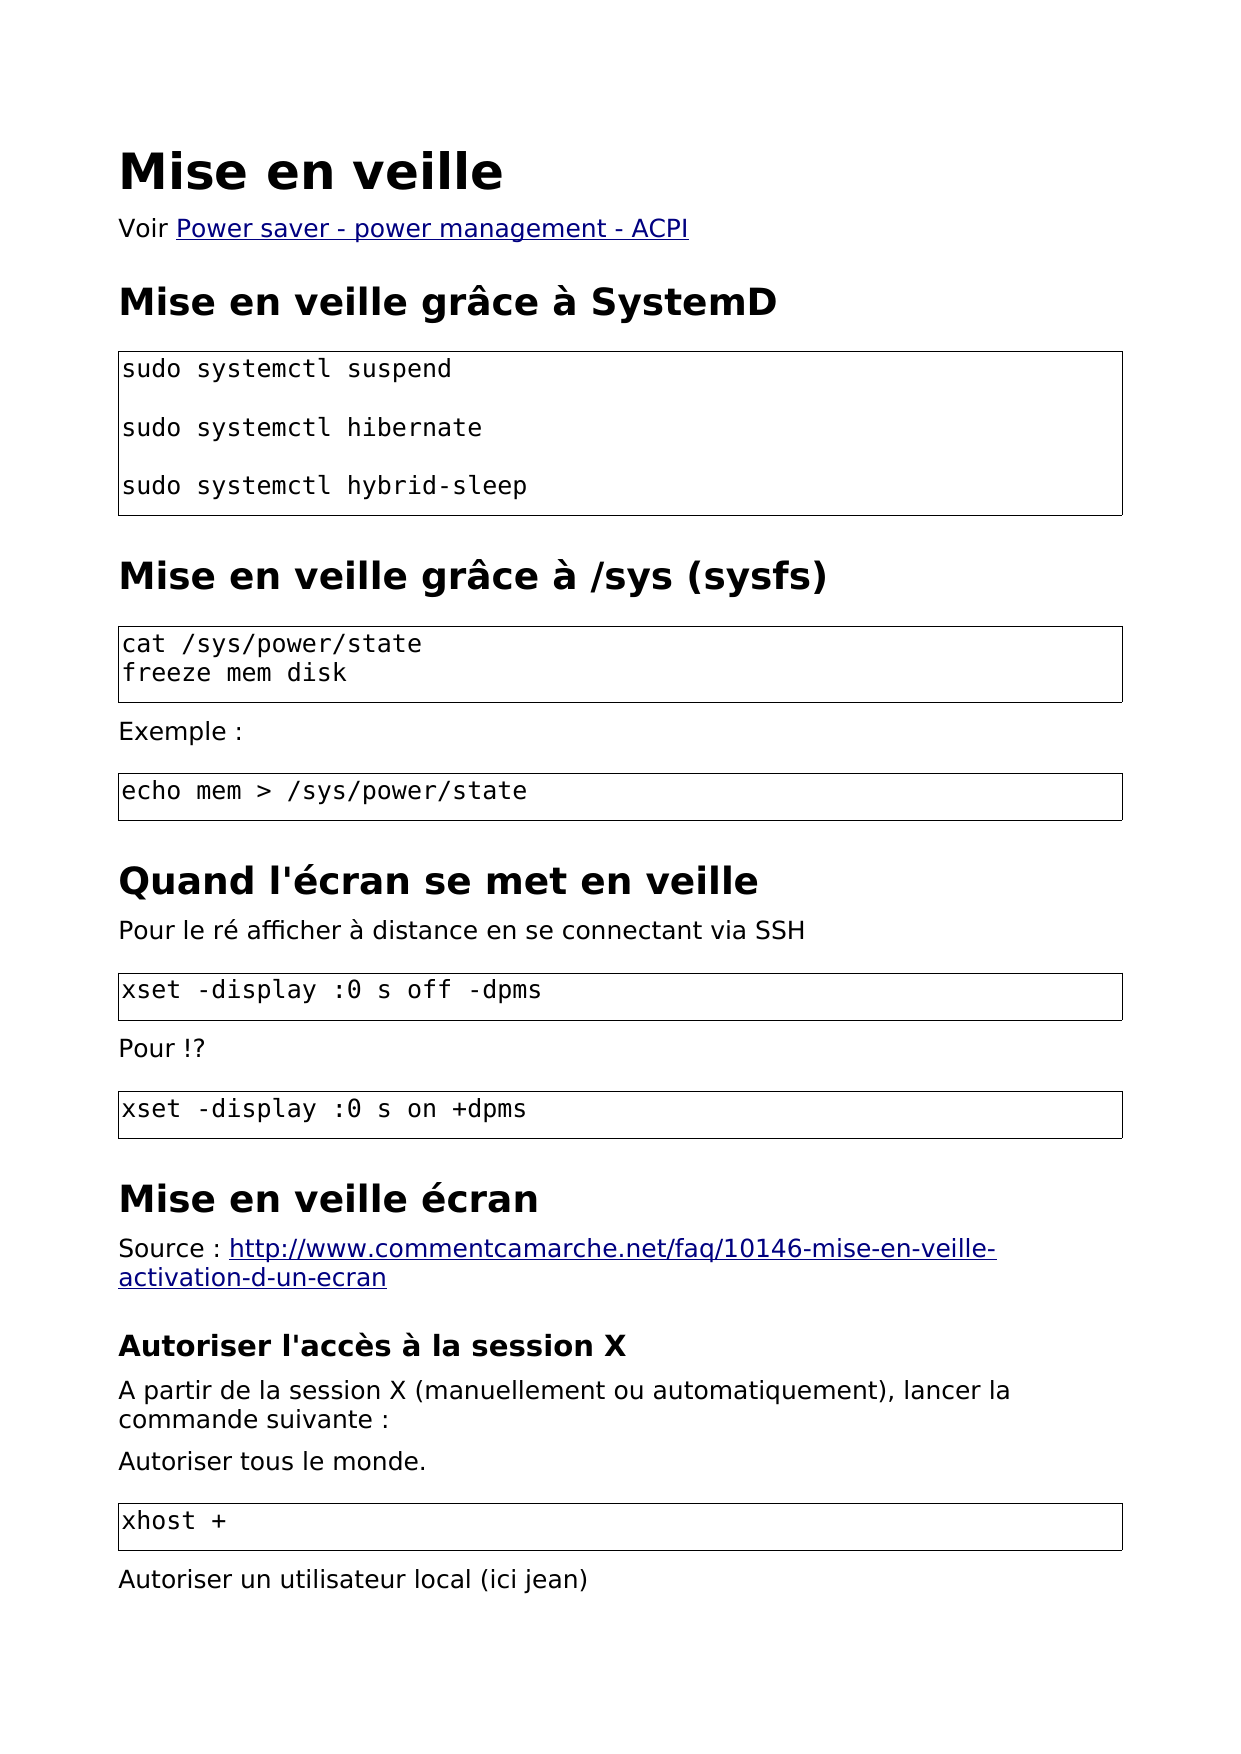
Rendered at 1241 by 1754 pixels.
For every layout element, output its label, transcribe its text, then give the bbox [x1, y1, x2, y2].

table_header xset -display :0 s on +dpms [119, 1092, 1122, 1138]
table_header echo mem > /sys/power/state [119, 774, 1122, 820]
table_header cat /sys/power/state freeze mem disk [119, 627, 1122, 702]
text Exemple : [118, 717, 1122, 746]
text Autoriser un utilisateur local (ici jean) [118, 1565, 1122, 1594]
table_header xhost + [119, 1504, 1122, 1550]
text Voir Power saver - power management - ACPI [118, 214, 1122, 243]
table_header xset -display :0 s off -dpms [119, 974, 1122, 1019]
subtitle Quand l'écran se met en veille [118, 860, 1122, 904]
subtitle Mise en veille écran [118, 1178, 1122, 1221]
subtitle Autoriser l'accès à la session X [118, 1329, 1122, 1363]
text Autoriser tous le monde. [118, 1447, 1122, 1476]
subtitle Mise en veille [118, 143, 1122, 201]
text Pour !? [118, 1034, 1122, 1063]
subtitle Mise en veille grâce à SystemD [118, 281, 1122, 324]
subtitle Mise en veille grâce à /sys (sysfs) [118, 555, 1122, 598]
table_header sudo systemctl suspend sudo systemctl hibernate sudo systemctl hybrid-sleep [119, 352, 1122, 515]
text Pour le ré afficher à distance en se connectant via SSH [118, 916, 1122, 945]
text Source : http://www.commentcamarche.net/faq/10146-mise-en-veille-activation-d-un-ecran [118, 1234, 1122, 1292]
text A partir de la session X (manuellement ou automatiquement), lancer la commande suivante : [118, 1376, 1122, 1434]
